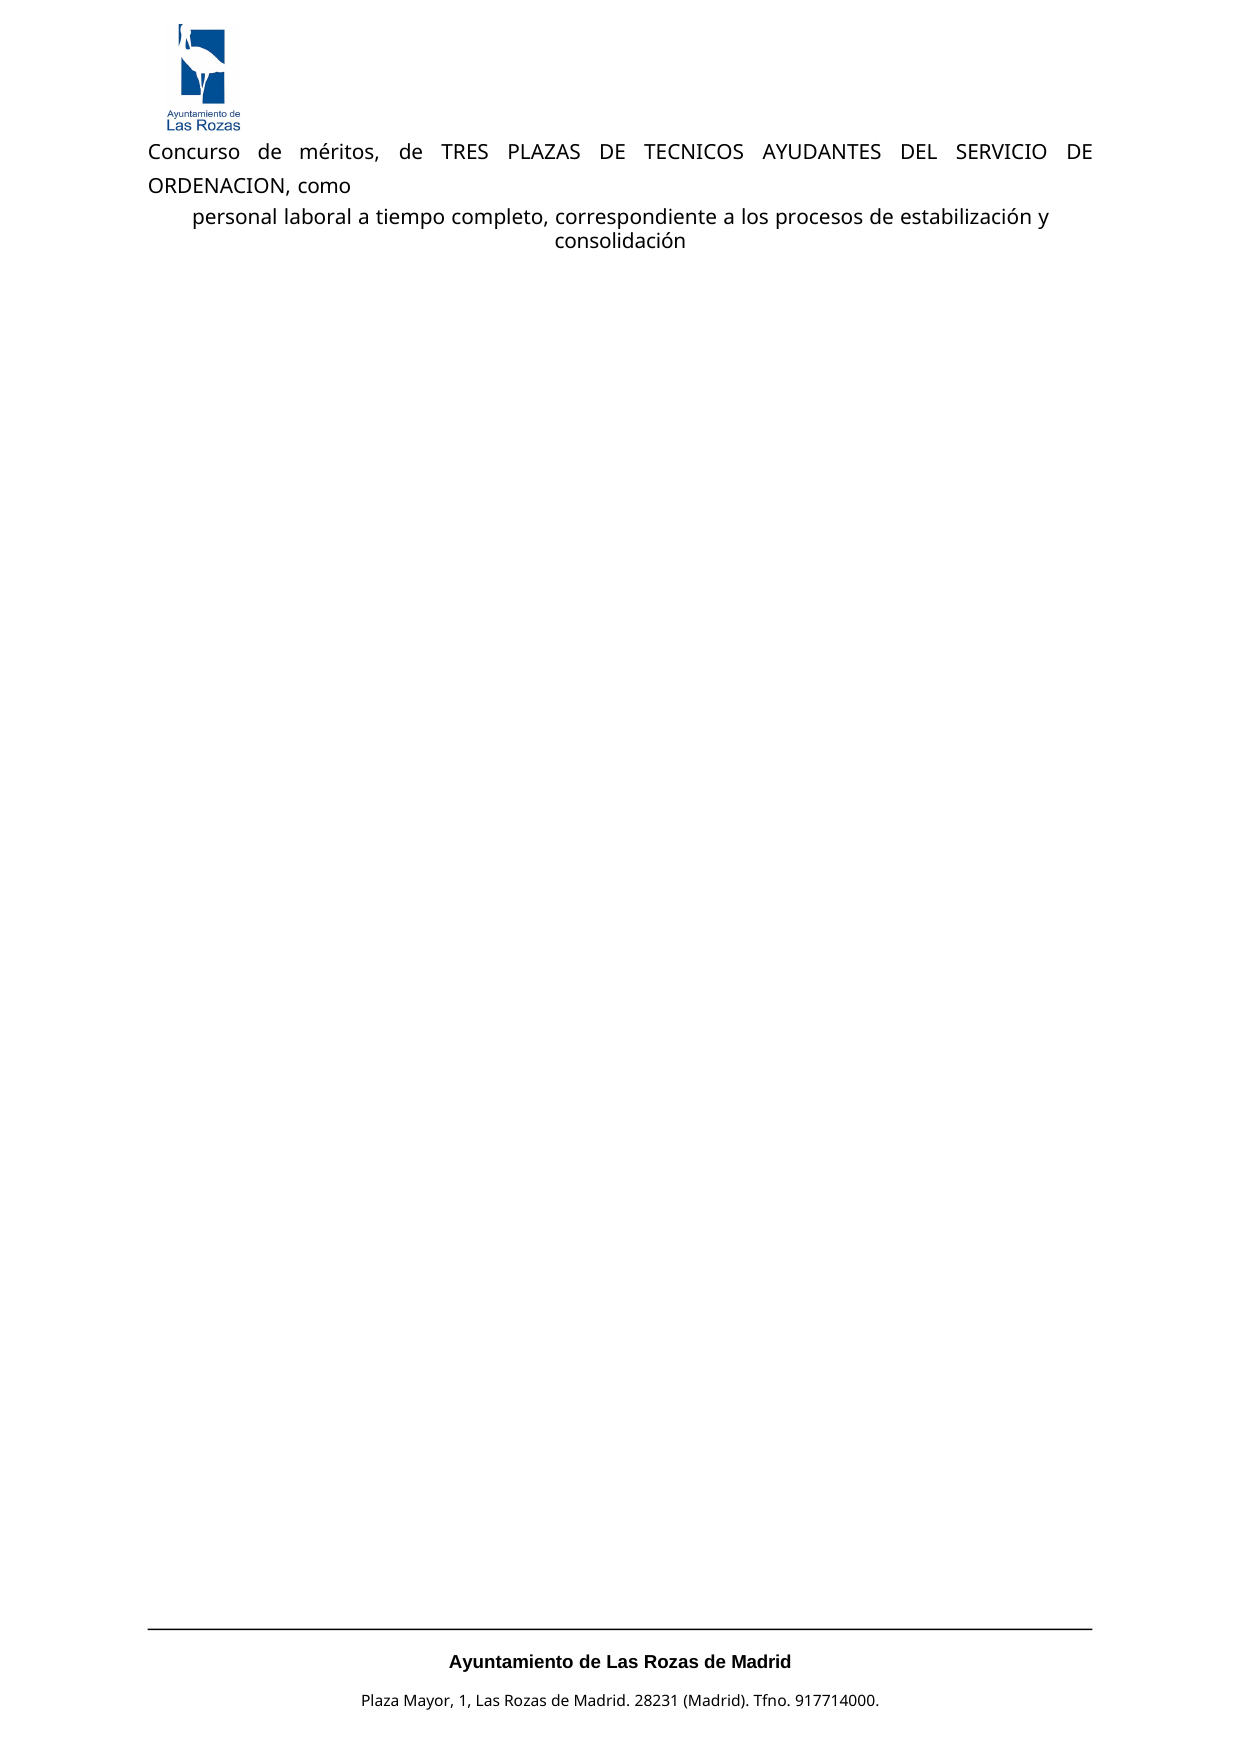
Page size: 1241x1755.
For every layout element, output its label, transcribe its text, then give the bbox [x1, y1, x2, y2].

text personal laboral a tiempo completo, correspondiente a los procesos de estabilización y consolidación [135, 206, 1105, 253]
text Concurso de méritos, de TRES PLAZAS DE TECNICOS AYUDANTES DEL SERVICIO DE ORDENACION, como [148, 137, 1093, 200]
